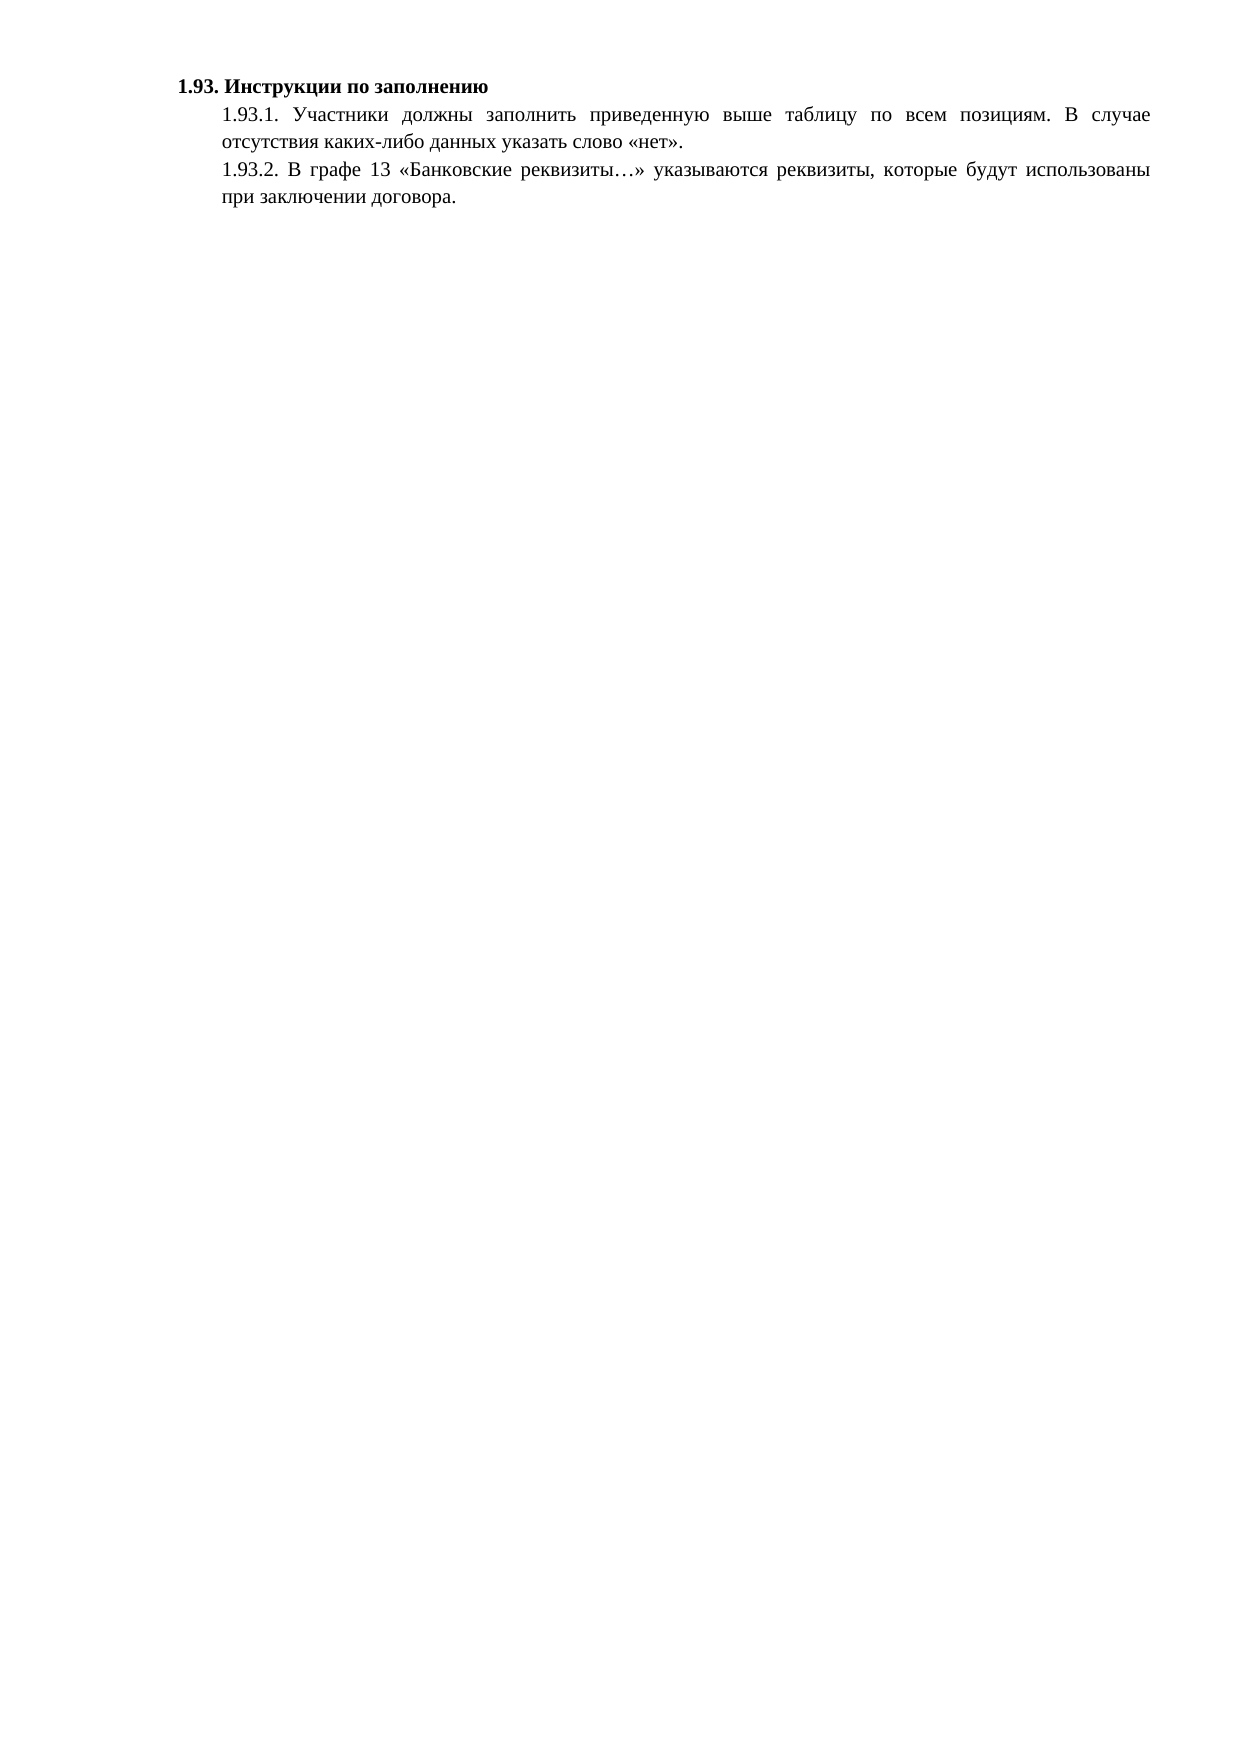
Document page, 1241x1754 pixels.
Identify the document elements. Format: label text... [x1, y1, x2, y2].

text 1.93.1. Участники должны заполнить приведенную выше таблицу по всем позициям. В случае отсутствия каких-либо данных указать слово «нет». [222, 101, 1152, 153]
text 1.93. Инструкции по заполнению [177, 74, 1152, 98]
text 1.93.2. В графе 13 «Банковские реквизиты…» указываются реквизиты, которые будут использованы при заключении договора. [222, 157, 1152, 208]
